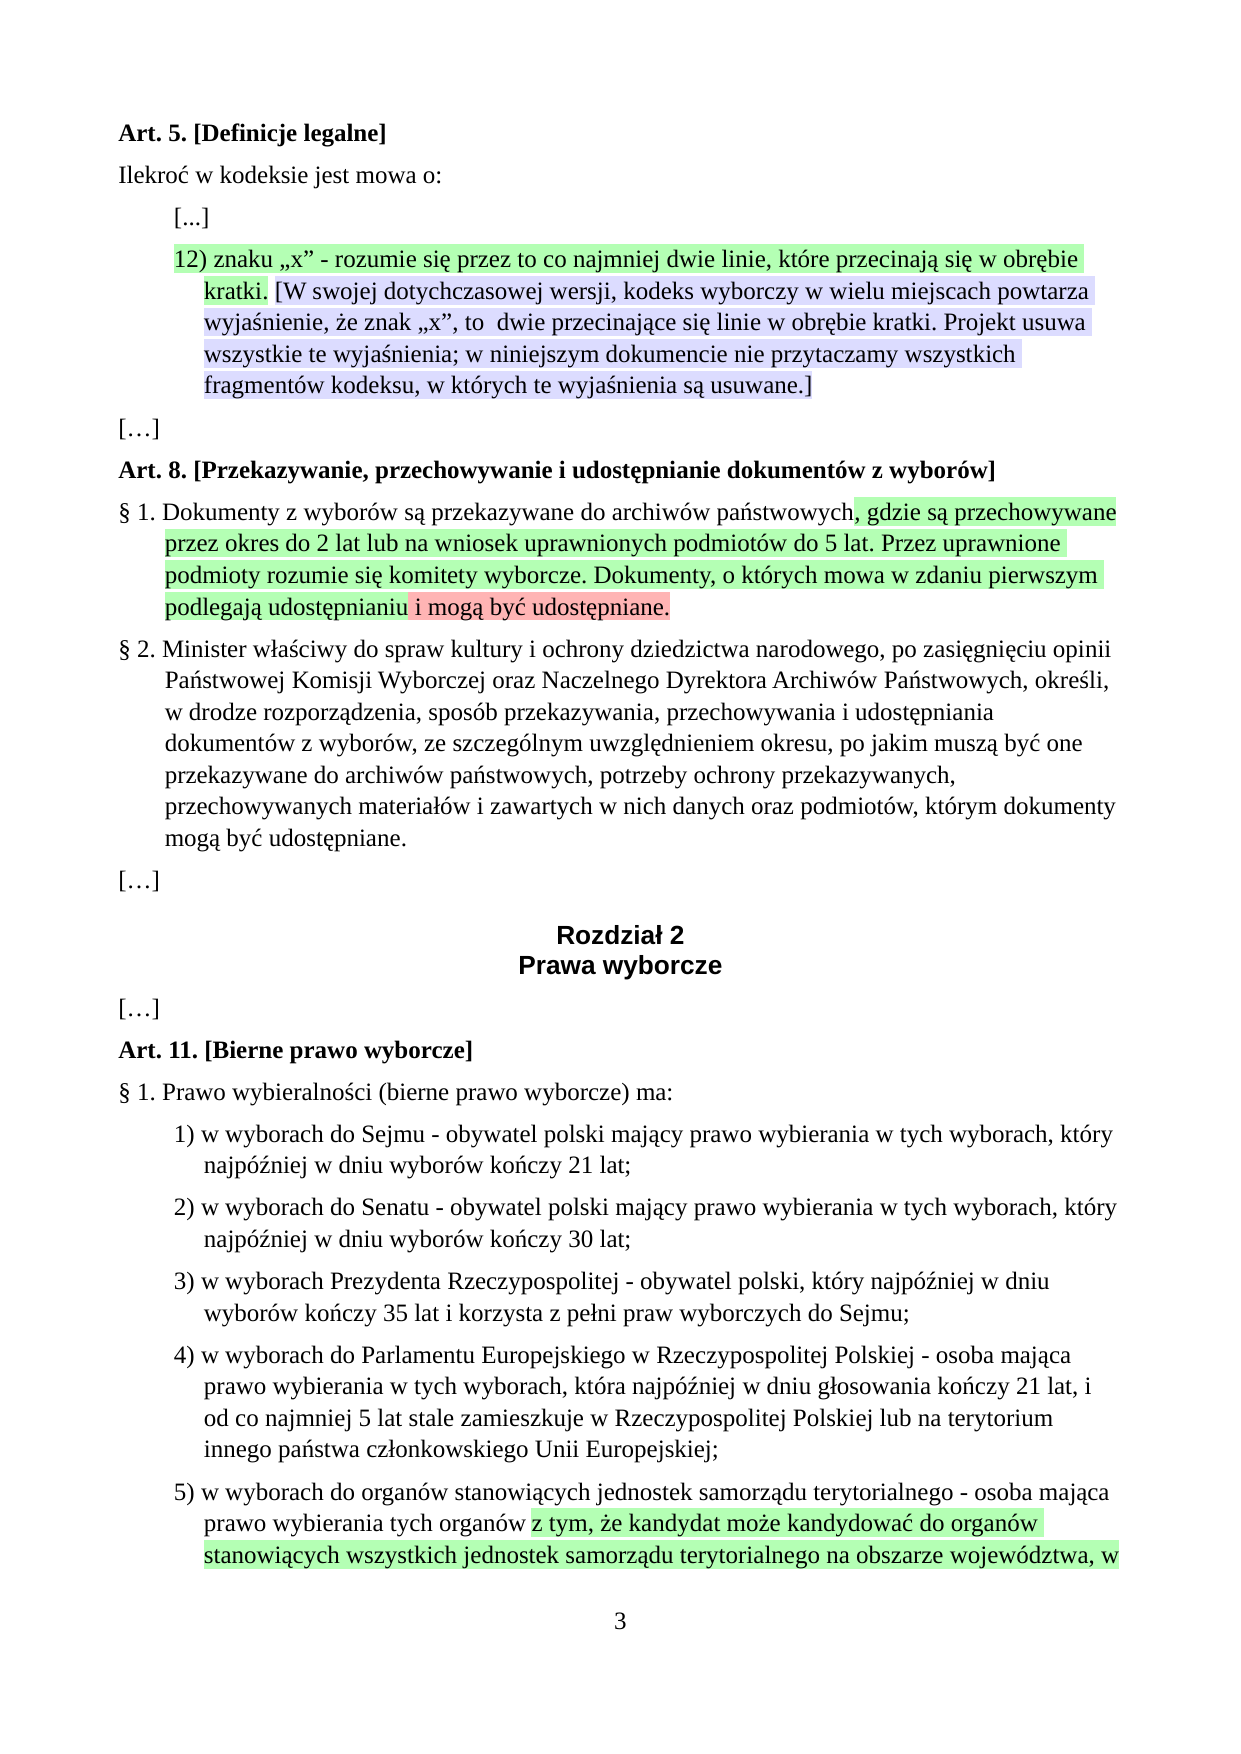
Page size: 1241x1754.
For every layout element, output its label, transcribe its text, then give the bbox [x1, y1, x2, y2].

text […] [118, 865, 1122, 894]
text § 1. Dokumenty z wyborów są przekazywane do archiwów państwowych, gdzie są przechowywane przez okres do 2 lat lub na wniosek uprawnionych podmiotów do 5 lat. Przez uprawnione podmioty rozumie się komitety wyborcze. Dokumenty, o których mowa w zdaniu pierwszym podlegają udostępnianiu i mogą być udostępniane. [118, 497, 1122, 620]
text 5) w wyborach do organów stanowiących jednostek samorządu terytorialnego - osoba mająca prawo wybierania tych organów z tym, że kandydat może kandydować do organów stanowiących wszystkich jednostek samorządu terytorialnego na obszarze województwa, w [174, 1477, 1122, 1569]
text Art. 11. [Bierne prawo wyborcze] [118, 1035, 1122, 1063]
text 1) w wyborach do Sejmu - obywatel polski mający prawo wybierania w tych wyborach, który najpóźniej w dniu wyborów kończy 21 lat; [174, 1119, 1122, 1179]
text […] [118, 413, 1122, 441]
text [...] [174, 202, 1122, 231]
text 4) w wyborach do Parlamentu Europejskiego w Rzeczypospolitej Polskiej - osoba mająca prawo wybierania w tych wyborach, która najpóźniej w dniu głosowania kończy 21 lat, i od co najmniej 5 lat stale zamieszkuje w Rzeczypospolitej Polskiej lub na terytorium innego państwa członkowskiego Unii Europejskiej; [174, 1340, 1122, 1463]
text […] [118, 993, 1122, 1021]
text 3) w wyborach Prezydenta Rzeczypospolitej - obywatel polski, który najpóźniej w dniu wyborów kończy 35 lat i korzysta z pełni praw wyborczych do Sejmu; [174, 1266, 1122, 1326]
subtitle Rozdział 2 Prawa wyborcze [118, 920, 1122, 980]
text Art. 8. [Przekazywanie, przechowywanie i udostępnianie dokumentów z wyborów] [118, 455, 1122, 483]
text 2) w wyborach do Senatu - obywatel polski mający prawo wybierania w tych wyborach, który najpóźniej w dniu wyborów kończy 30 lat; [174, 1192, 1122, 1253]
text Art. 5. [Definicje legalne] [118, 118, 1122, 147]
text § 1. Prawo wybieralności (bierne prawo wyborcze) ma: [118, 1077, 1122, 1106]
text 12) znaku „x” - rozumie się przez to co najmniej dwie linie, które przecinają się w obrębie kratki. [W swojej dotychczasowej wersji, kodeks wyborczy w wielu miejscach powtarza wyjaśnienie, że znak „x”, to dwie przecinające się linie w obrębie kratki. Projekt usuwa wszystkie te wyjaśnienia; w niniejszym dokumencie nie przytaczamy wszystkich fragmentów kodeksu, w których te wyjaśnienia są usuwane.] [174, 244, 1122, 399]
text Ilekroć w kodeksie jest mowa o: [118, 160, 1122, 189]
text § 2. Minister właściwy do spraw kultury i ochrony dziedzictwa narodowego, po zasięgnięciu opinii Państwowej Komisji Wyborczej oraz Naczelnego Dyrektora Archiwów Państwowych, określi, w drodze rozporządzenia, sposób przekazywania, przechowywania i udostępniania dokumentów z wyborów, ze szczególnym uwzględnieniem okresu, po jakim muszą być one przekazywane do archiwów państwowych, potrzeby ochrony przekazywanych, przechowywanych materiałów i zawartych w nich danych oraz podmiotów, którym dokumenty mogą być udostępniane. [118, 634, 1122, 852]
